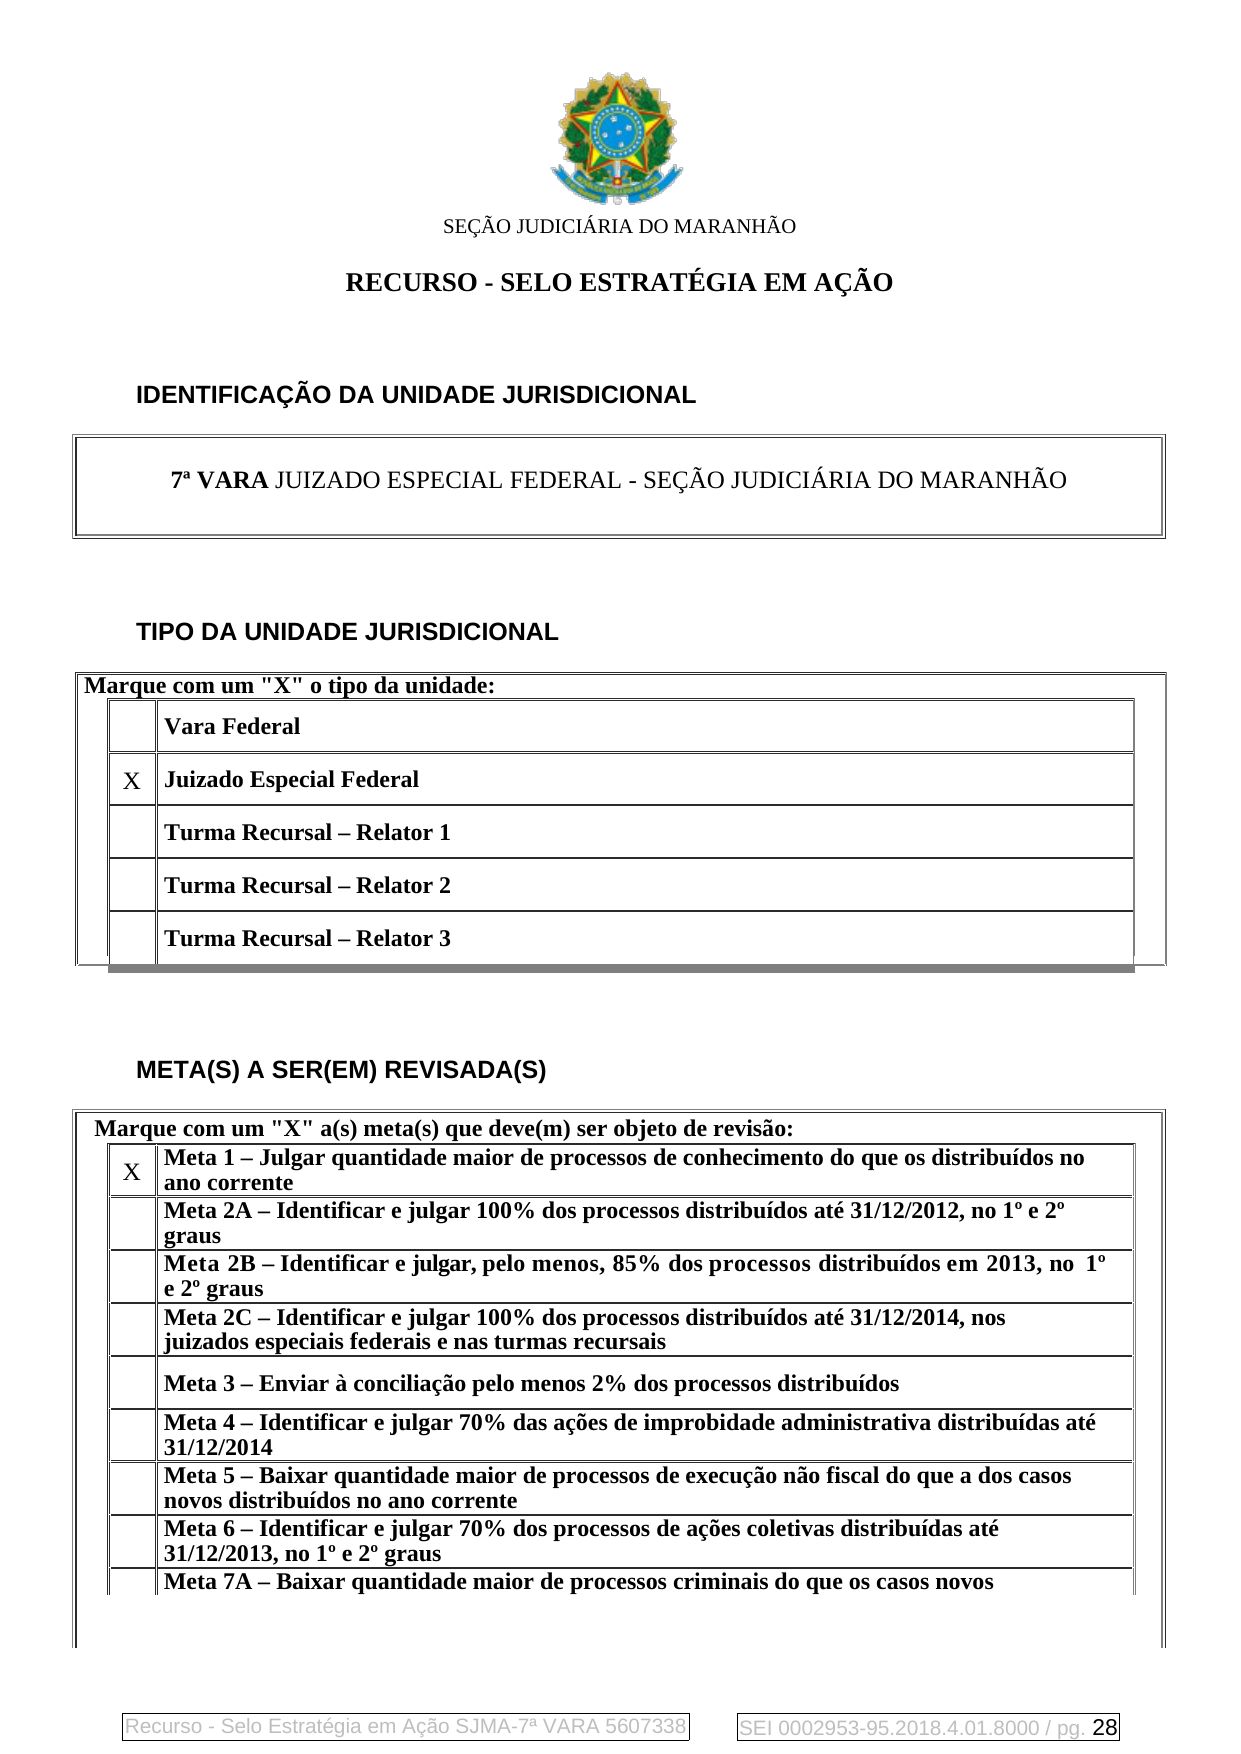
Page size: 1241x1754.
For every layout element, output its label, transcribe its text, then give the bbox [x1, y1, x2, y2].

table_cell Meta 4 – Identificar e julgar 70% das ações de improbidade administrativa distribuídas até 31/12/2014 [158, 1408, 1133, 1460]
table_cell [110, 912, 155, 964]
table_cell [109, 1514, 155, 1566]
table_cell X [110, 754, 155, 804]
table_cell [110, 1460, 155, 1513]
subtitle RECURSO - SELO ESTRATÉGIA EM AÇÃO [58, 266, 1181, 297]
table_cell [109, 1249, 155, 1301]
table_cell [110, 1195, 155, 1248]
subtitle IDENTIFICAÇÃO DA UNIDADE JURISDICIONAL [136, 380, 1192, 408]
table_cell [109, 1355, 155, 1407]
picture [548, 70, 688, 208]
table_header Meta 1 – Julgar quantidade maior de processos de conhecimento do que os distribuídos no ano corrente [156, 1145, 1133, 1195]
table_header Marque com um "X" o tipo da unidade: [78, 675, 1165, 698]
text META(S) A SER(EM) REVISADA(S) [136, 1055, 1192, 1084]
table_cell Meta 7A – Baixar quantidade maior de processos criminais do que os casos novos [158, 1566, 1133, 1595]
table_cell Meta 2C – Identificar e julgar 100% dos processos distribuídos até 31/12/2014, nos juizados especiais federais e nas turmas recursais [158, 1301, 1133, 1354]
table_cell [110, 1301, 155, 1354]
table_cell Meta 2B – Identificar e julgar, pelo menos, 85% dos processos distribuídos em 2013, no 1º e 2º graus [158, 1249, 1134, 1301]
table_cell [110, 1566, 155, 1595]
table_cell Meta 2A – Identificar e julgar 100% dos processos distribuídos até 31/12/2012, no 1º e 2º graus [158, 1195, 1133, 1248]
table_cell [110, 1408, 155, 1460]
table_cell [110, 859, 155, 910]
table_cell [110, 701, 155, 751]
table_cell Meta 5 – Baixar quantidade maior de processos de execução não fiscal do que a dos casos novos distribuídos no ano corrente [158, 1460, 1133, 1513]
table_cell Juizado Especial Federal [158, 754, 1133, 804]
table_cell Turma Recursal – Relator 2 [158, 859, 1133, 910]
table_cell Meta 3 – Enviar à conciliação pelo menos 2% dos processos distribuídos [158, 1355, 1134, 1407]
table_cell Vara Federal [158, 701, 1133, 751]
table_cell [110, 806, 155, 857]
table_cell [1134, 698, 1165, 964]
table_cell Meta 6 – Identificar e julgar 70% dos processos de ações coletivas distribuídas até 31/12/2013, no 1º e 2º graus [158, 1514, 1134, 1566]
text SEÇÃO JUDICIÁRIA DO MARANHÃO [58, 214, 1181, 238]
table_cell [78, 698, 108, 964]
table_cell Turma Recursal – Relator 3 [158, 912, 1133, 964]
table_header X [110, 1145, 156, 1195]
text TIPO DA UNIDADE JURISDICIONAL [136, 617, 1192, 646]
table_cell Turma Recursal – Relator 1 [158, 806, 1133, 857]
